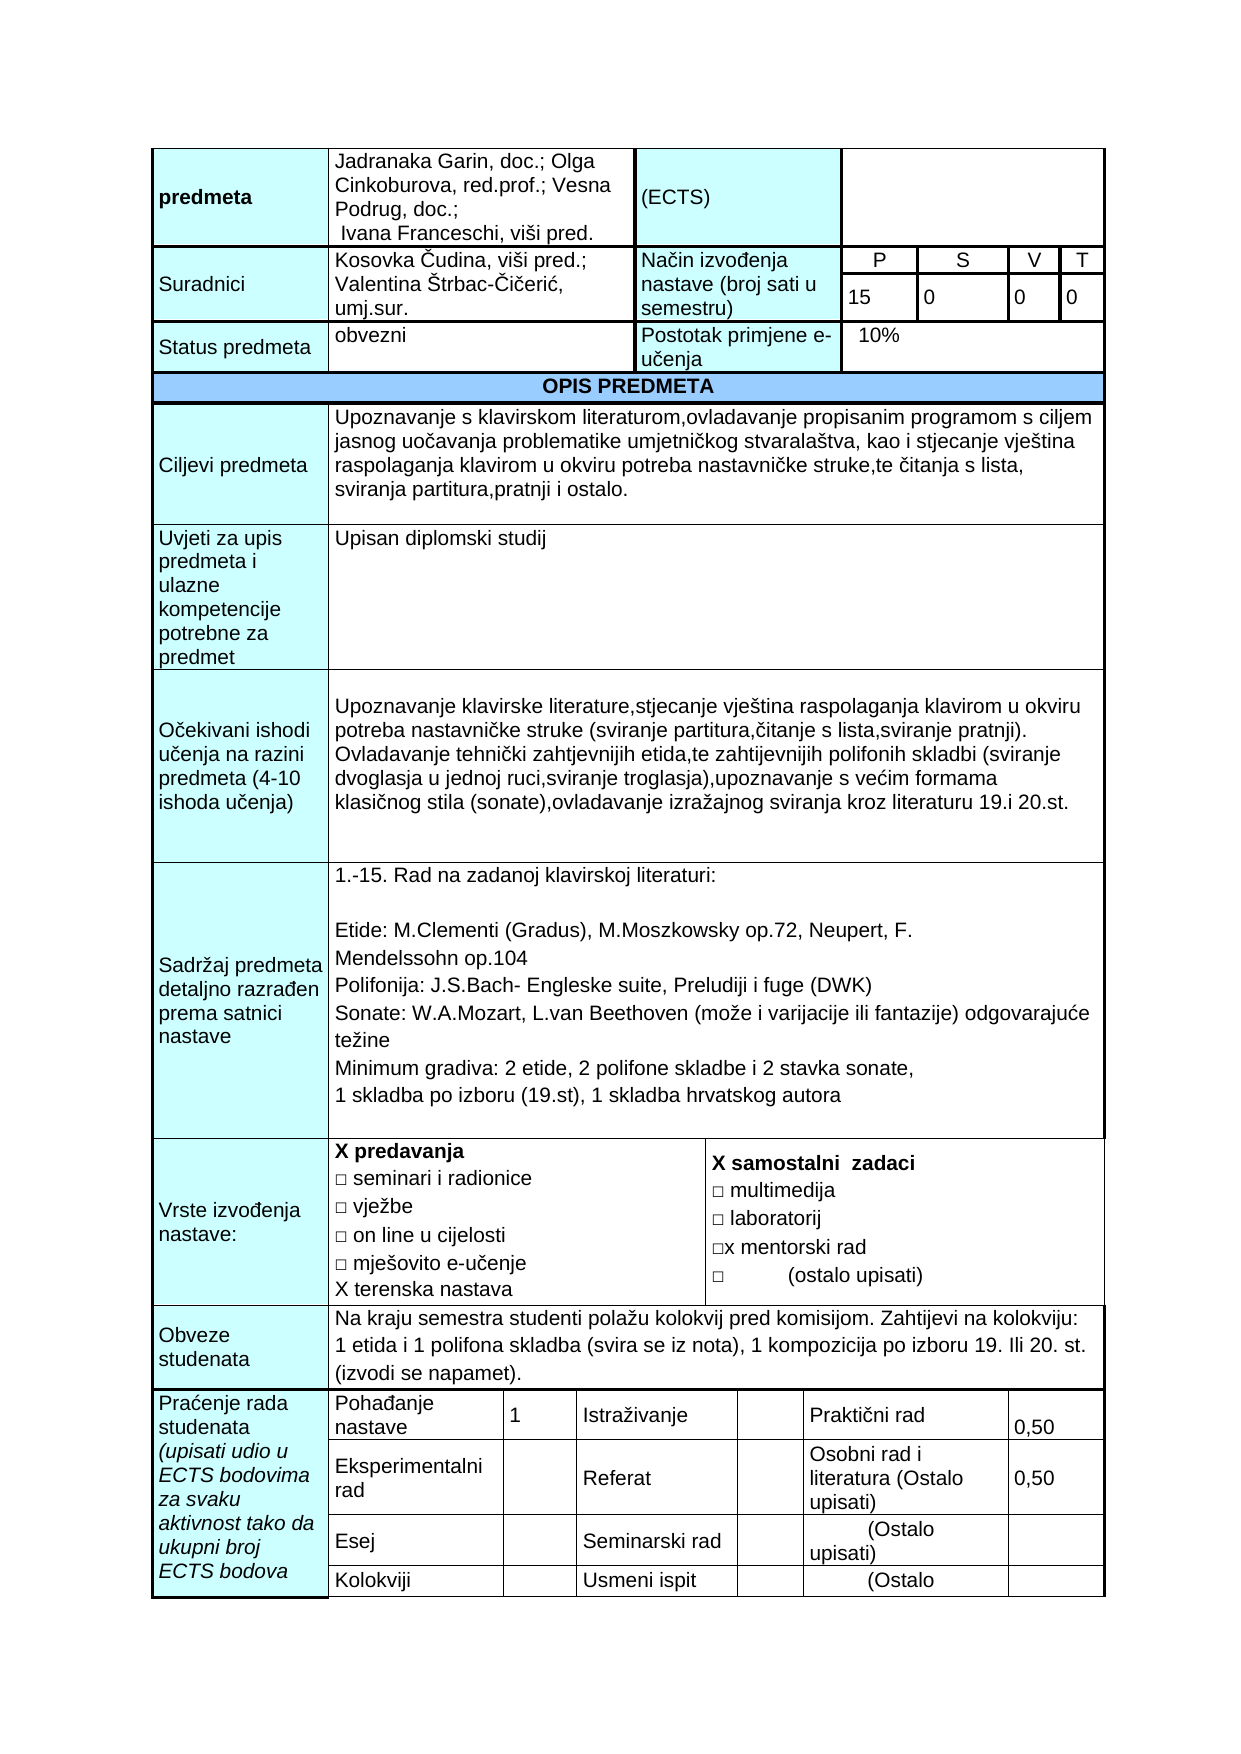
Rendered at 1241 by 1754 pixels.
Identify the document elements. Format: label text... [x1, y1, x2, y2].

table_cell (ECTS) [637, 149, 840, 244]
table_cell 0 [919, 275, 1007, 319]
table_cell Pohađanje nastave [329, 1391, 503, 1439]
table_cell [1009, 1515, 1103, 1565]
table_cell P [843, 248, 916, 272]
table_cell S [919, 248, 1007, 272]
table_cell Usmeni ispit [577, 1566, 737, 1596]
table_cell Esej [329, 1515, 503, 1565]
table_cell Seminarski rad [577, 1515, 737, 1565]
table_cell Sadržaj predmeta detaljno razrađen prema satnici nastave [154, 863, 328, 1138]
table_cell Obveze studenata [154, 1306, 328, 1388]
table_cell 0,50 [1009, 1440, 1103, 1514]
table_cell 0 [1010, 275, 1058, 319]
table_cell Postotak primjene e-učenja [637, 323, 840, 371]
table_cell [504, 1515, 576, 1565]
table_cell X samostalni zadaci ☐ multimedija ☐ laboratorij ☐x mentorski rad ☐ (ostalo upisati) [706, 1139, 1104, 1304]
table_cell (Ostalo [804, 1566, 1008, 1596]
table_cell Status predmeta [154, 323, 328, 371]
table_cell Osobni rad i literatura (Ostalo upisati) [804, 1440, 1008, 1514]
table_cell Referat [577, 1440, 737, 1514]
table_cell Istraživanje [577, 1391, 737, 1439]
table_cell [504, 1566, 576, 1596]
table_cell [738, 1566, 803, 1596]
table_cell [843, 149, 1103, 244]
table_cell 1 [504, 1391, 576, 1439]
table_cell Praktični rad [804, 1391, 1008, 1439]
table_cell Kosovka Čudina, viši pred.; Valentina Štrbac-Čičerić, umj.sur. [329, 248, 633, 319]
table_cell [1009, 1566, 1103, 1596]
table_cell obvezni [329, 323, 633, 371]
table_cell Način izvođenja nastave (broj sati u semestru) [637, 248, 840, 319]
table_cell predmeta [154, 149, 328, 244]
table_cell (Ostalo upisati) [804, 1515, 1008, 1565]
table_cell Praćenje rada studenata (upisati udio u ECTS bodovima za svaku aktivnost tako da ukupni broj ECTS bodova odgovara bodovnoj vrijednosti predmeta): [154, 1391, 328, 1596]
table_cell 0,50 [1009, 1391, 1103, 1439]
table_cell 0 [1062, 275, 1103, 319]
table_cell Ciljevi predmeta [154, 405, 328, 524]
table_cell Eksperimentalni rad [329, 1440, 503, 1514]
table_cell Očekivani ishodi učenja na razini predmeta (4-10 ishoda učenja) [154, 670, 328, 862]
table_cell Suradnici [154, 248, 328, 319]
table_cell OPIS PREDMETA [154, 374, 1103, 401]
table_cell Vrste izvođenja nastave: [154, 1139, 328, 1304]
table_cell [738, 1515, 803, 1565]
table_cell Kolokviji [329, 1566, 503, 1596]
table_cell Uvjeti za upis predmeta i ulazne kompetencije potrebne za predmet [154, 525, 328, 669]
table_cell Upisan diplomski studij [329, 525, 1103, 669]
table_cell V [1010, 248, 1058, 272]
table_cell Upoznavanje klavirske literature,stjecanje vještina raspolaganja klavirom u okviru potreba nastavničke struke (sviranje partitura,čitanje s lista,sviranje pratnji). Ovladavanje tehnički zahtjevnijih etida,te zahtijevnijih polifonih skladbi (sviranje dvoglasja u jednoj ruci,sviranje troglasja),upoznavanje s većim formama klasičnog stila (sonate),ovladavanje izražajnog sviranja kroz literaturu 19.i 20.st. [329, 670, 1103, 862]
table_cell Jadranaka Garin, doc.; Olga Cinkoburova, red.prof.; Vesna Podrug, doc.; Ivana Franceschi, viši pred. [329, 149, 633, 244]
table_cell [738, 1440, 803, 1514]
table_cell X predavanja ☐ seminari i radionice ☐ vježbe ☐ on line u cijelosti ☐ mješovito e-učenje X terenska nastava [329, 1139, 705, 1304]
table_cell Upoznavanje s klavirskom literaturom,ovladavanje propisanim programom s ciljem jasnog uočavanja problematike umjetničkog stvaralaštva, kao i stjecanje vještina raspolaganja klavirom u okviru potreba nastavničke struke,te čitanja s lista, sviranja partitura,pratnji i ostalo. [329, 405, 1103, 524]
table_cell 15 [843, 275, 916, 319]
table_cell Na kraju semestra studenti polažu kolokvij pred komisijom. Zahtijevi na kolokviju: 1 etida i 1 polifona skladba (svira se iz nota), 1 kompozicija po izboru 19. Ili 20. st. (izvodi se napamet). [329, 1306, 1103, 1388]
table_cell T [1062, 248, 1103, 272]
table_cell [504, 1440, 576, 1514]
table_cell 1.-15. Rad na zadanoj klavirskoj literaturi: Etide: M.Clementi (Gradus), M.Moszkowsky op.72, Neupert, F. Mendelssohn op.104 Polifonija: J.S.Bach- Engleske suite, Preludiji i fuge (DWK) Sonate: W.A.Mozart, L.van Beethoven (može i varijacije ili fantazije) odgovarajuće težine Minimum gradiva: 2 etide, 2 polifone skladbe i 2 stavka sonate, 1 skladba po izboru (19.st), 1 skladba hrvatskog autora [329, 863, 1103, 1138]
table_cell 10% [843, 323, 1103, 371]
table_cell [738, 1391, 803, 1439]
